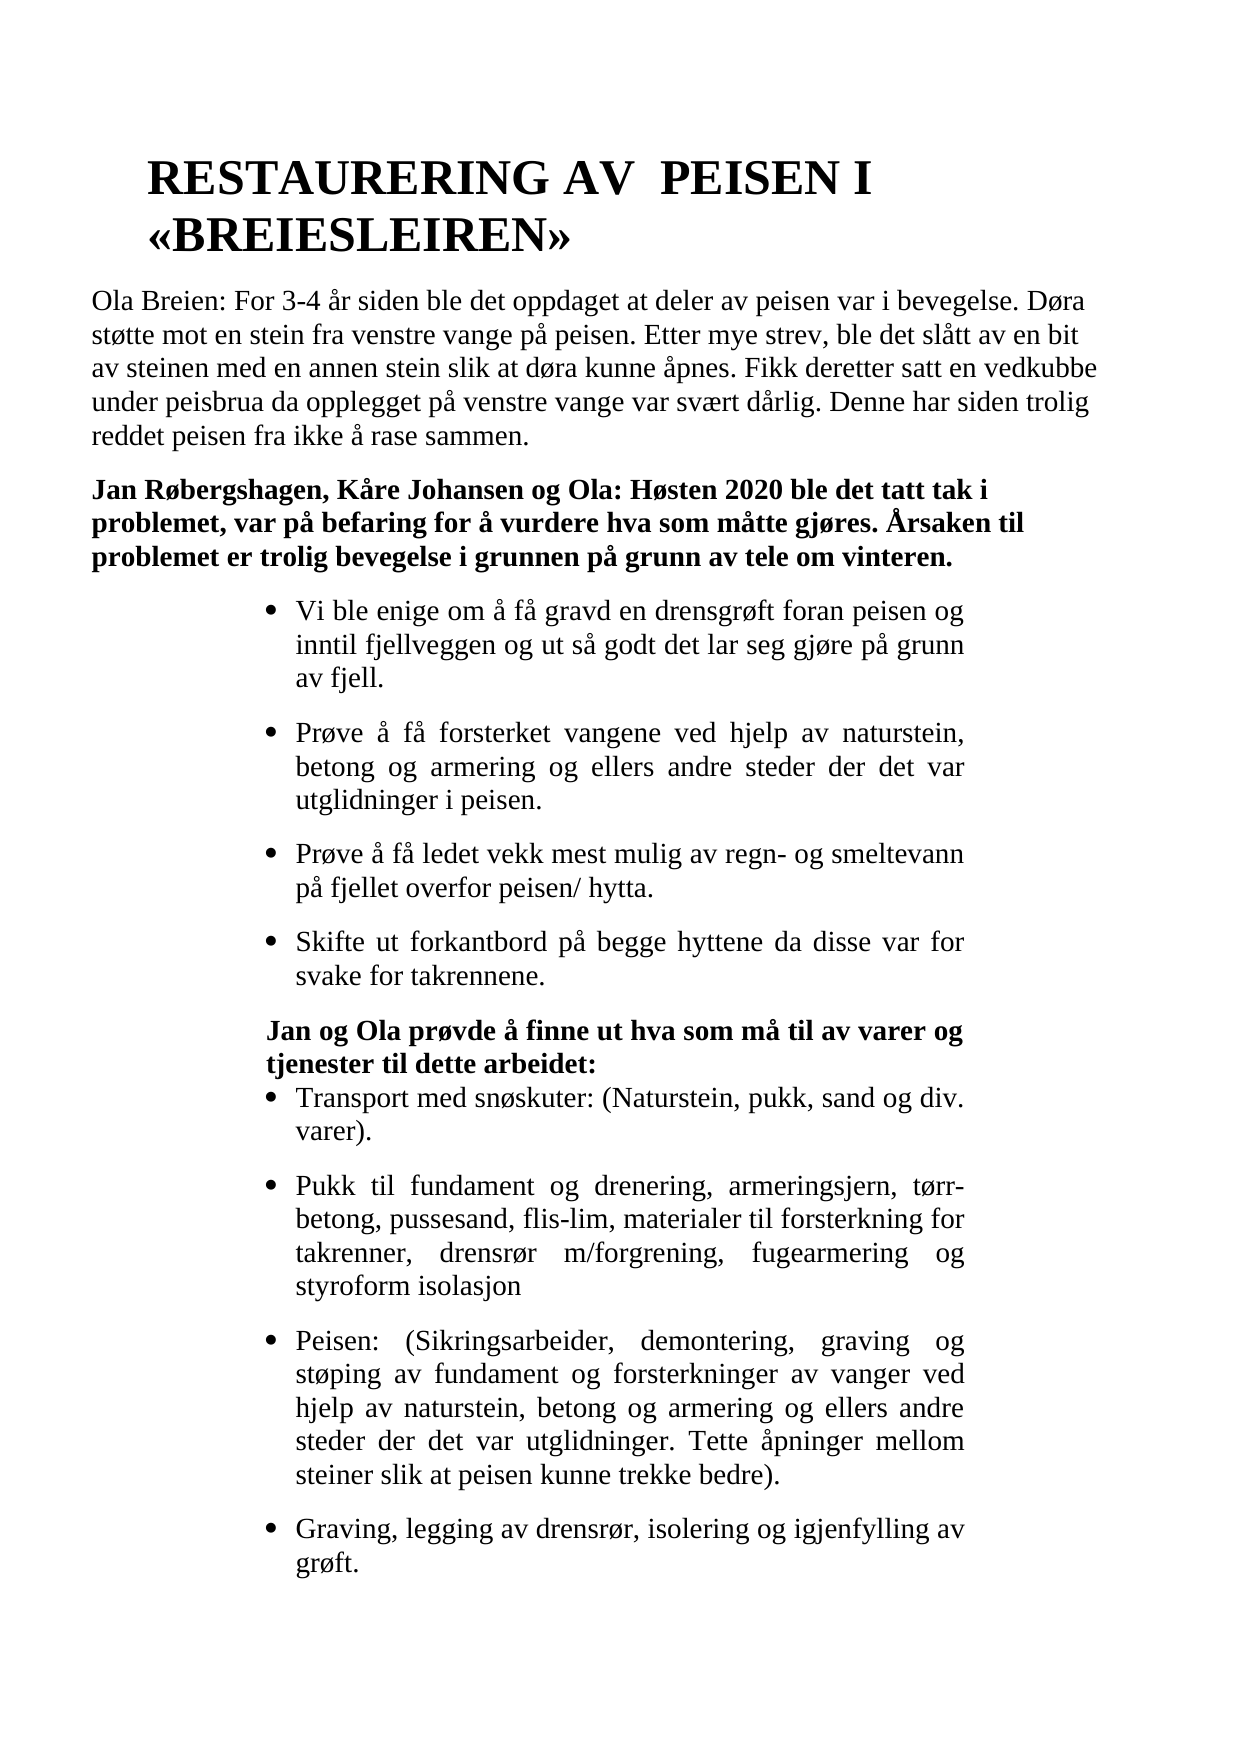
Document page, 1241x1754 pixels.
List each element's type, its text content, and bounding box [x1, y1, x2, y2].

list Vi ble enige om å få gravd en drensgrøft foran peisen og inntil fjellveggen og ut så godt det lar seg gjøre på grunn av fjell. [266, 593, 965, 694]
text RESTAURERING AV PEISEN I «BREIESLEIREN» [148, 148, 965, 263]
list Transport med snøskuter: (Naturstein, pukk, sand og div. varer). [266, 1080, 965, 1147]
text Jan Røbergshagen, Kåre Johansen og Ola: Høsten 2020 ble det tatt tak i problemet, var på befaring for å vurdere hva som måtte gjøres. Årsaken til problemet er trolig bevegelse i grunnen på grunn av tele om vinteren. [91, 472, 1099, 573]
list Prøve å få ledet vekk mest mulig av regn- og smeltevann på fjellet overfor peisen/ hytta. [266, 837, 965, 904]
list Prøve å få forsterket vangene ved hjelp av naturstein, betong og armering og ellers andre steder der det var utglidninger i peisen. [266, 715, 965, 816]
list Graving, legging av drensrør, isolering og igjenfylling av grøft. [266, 1511, 965, 1579]
list Peisen: (Sikringsarbeider, demontering, graving og støping av fundament og forsterkninger av vanger ved hjelp av naturstein, betong og armering og ellers andre steder der det var utglidninger. Tette åpninger mellom steiner slik at peisen kunne trekke bedre). [266, 1323, 965, 1491]
list Skifte ut forkantbord på begge hyttene da disse var for svake for takrennene. [266, 924, 965, 992]
text Jan og Ola prøvde å finne ut hva som må til av varer og tjenester til dette arbeidet: [266, 1013, 965, 1080]
list Pukk til fundament og drenering, armeringsjern, tørr-betong, pussesand, flis-lim, materialer til forsterkning for takrenner, drensrør m/forgrening, fugearmering og styroform isolasjon [266, 1168, 965, 1302]
text Ola Breien: For 3-4 år siden ble det oppdaget at deler av peisen var i bevegelse. Døra støtte mot en stein fra venstre vange på peisen. Etter mye strev, ble det slått av en bit av steinen med en annen stein slik at døra kunne åpnes. Fikk deretter satt en vedkubbe under peisbrua da opplegget på venstre vange var svært dårlig. Denne har siden trolig reddet peisen fra ikke å rase sammen. [91, 283, 1099, 451]
